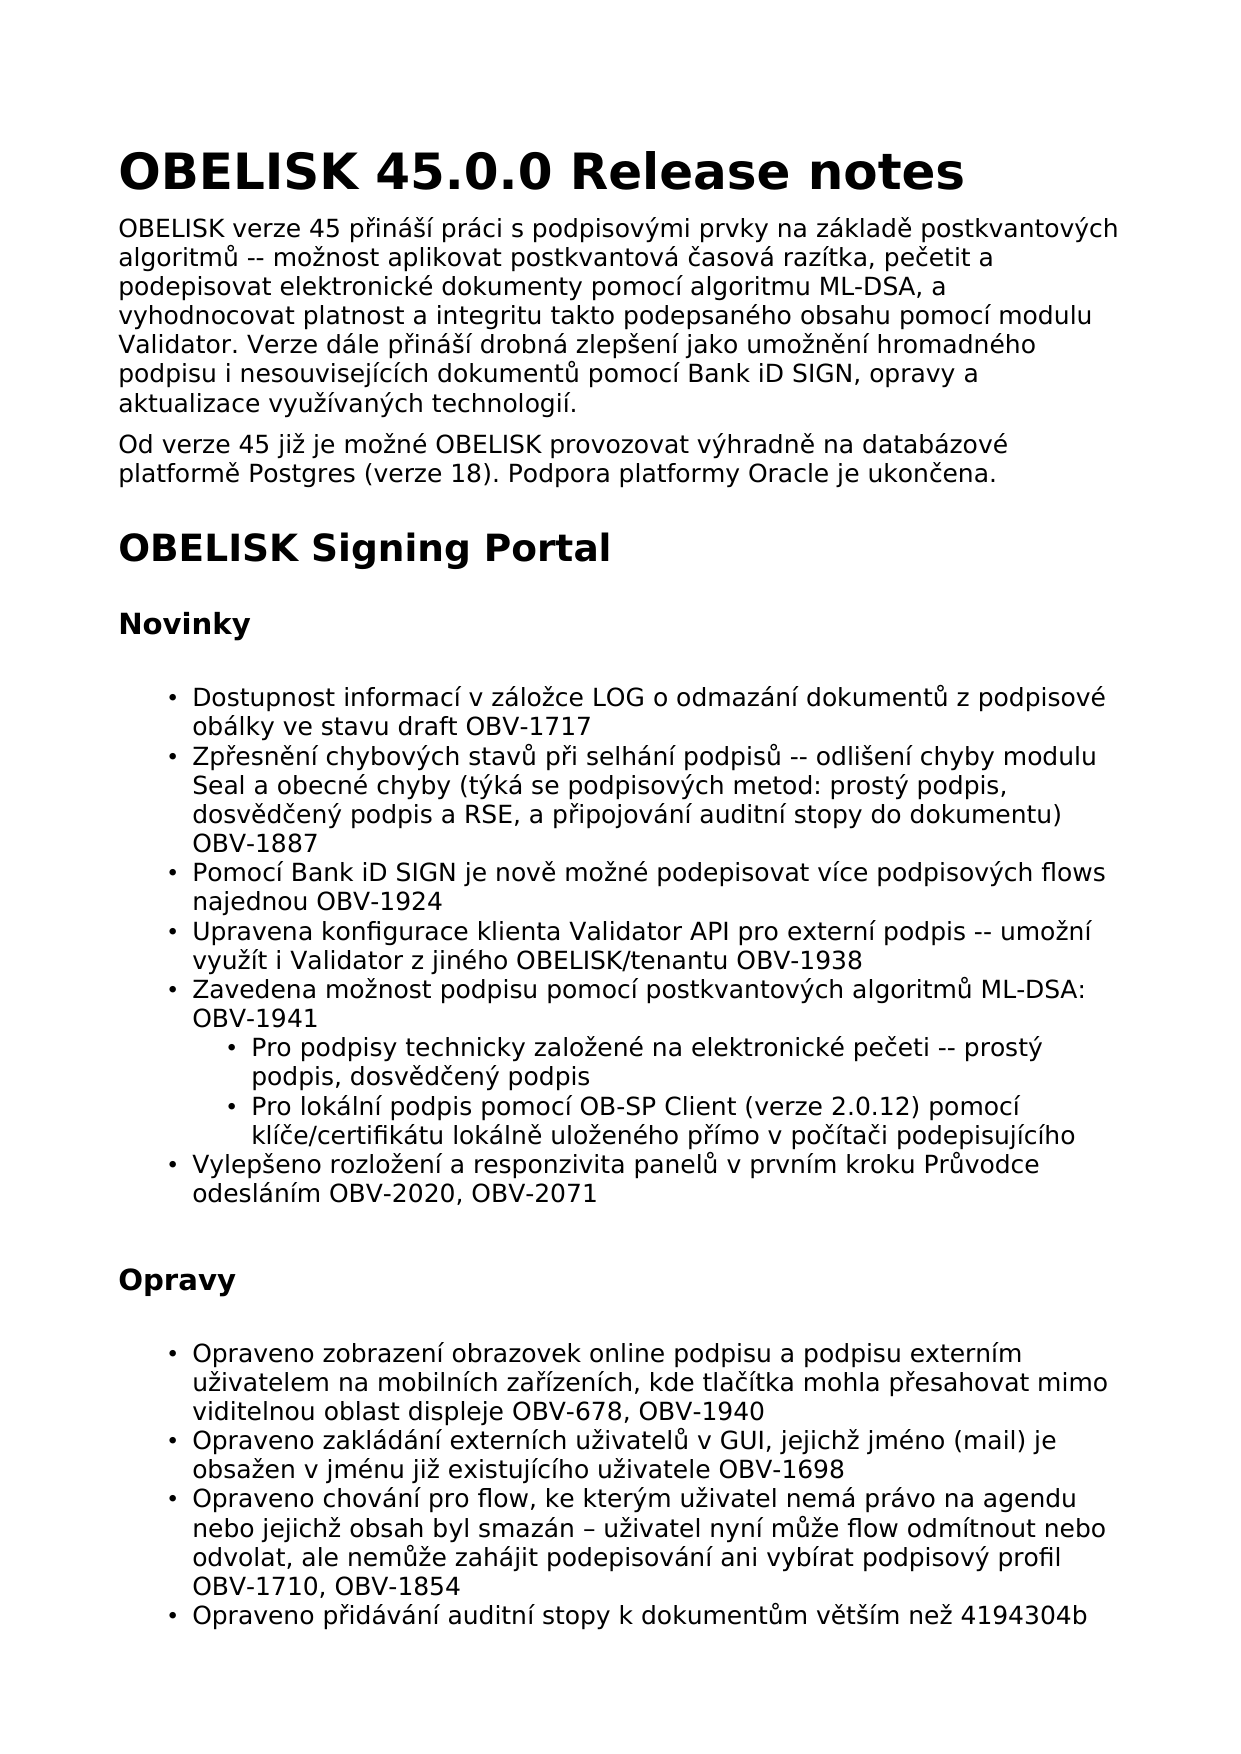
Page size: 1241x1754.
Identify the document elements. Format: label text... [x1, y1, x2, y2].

subtitle OBELISK Signing Portal [118, 526, 1122, 570]
text OBELISK verze 45 přináší práci s podpisovými prvky na základě postkvantových algoritmů -- možnost aplikovat postkvantová časová razítka, pečetit a podepisovat elektronické dokumenty pomocí algoritmu ML-DSA, a vyhodnocovat platnost a integritu takto podepsaného obsahu pomocí modulu Validator. Verze dále přináší drobná zlepšení jako umožnění hromadného podpisu i nesouvisejících dokumentů pomocí Bank iD SIGN, opravy a aktualizace využívaných technologií. [118, 214, 1122, 418]
list Zpřesnění chybových stavů při selhání podpisů -- odlišení chyby modulu Seal a obecné chyby (týká se podpisových metod: prostý podpis, dosvědčený podpis a RSE, a připojování auditní stopy do dokumentu) OBV-1887 [177, 742, 1122, 858]
list Zavedena možnost podpisu pomocí postkvantových algoritmů ML-DSA: OBV-1941 [177, 975, 1122, 1033]
list Dostupnost informací v záložce LOG o odmazání dokumentů z podpisové obálky ve stavu draft OBV-1717 [177, 683, 1122, 742]
list Opraveno zakládání externích uživatelů v GUI, jejichž jméno (mail) je obsažen v jménu již existujícího uživatele OBV-1698 [177, 1426, 1122, 1485]
list Pomocí Bank iD SIGN je nově možné podepisovat více podpisových flows najednou OBV-1924 [177, 858, 1122, 917]
subtitle OBELISK 45.0.0 Release notes [118, 143, 1122, 201]
list Opraveno přidávání auditní stopy k dokumentům větším než 4194304b [177, 1601, 1122, 1631]
list Pro podpisy technicky založené na elektronické pečeti -- prostý podpis, dosvědčený podpis [236, 1033, 1122, 1092]
list Vylepšeno rozložení a responzivita panelů v prvním kroku Průvodce odesláním OBV-2020, OBV-2071 [177, 1150, 1122, 1208]
list Opraveno zobrazení obrazovek online podpisu a podpisu externím uživatelem na mobilních zařízeních, kde tlačítka mohla přesahovat mimo viditelnou oblast displeje OBV-678, OBV-1940 [177, 1339, 1122, 1426]
subtitle Novinky [118, 607, 1122, 641]
subtitle Opravy [118, 1263, 1122, 1297]
list Opraveno chování pro flow, ke kterým uživatel nemá právo na agendu nebo jejichž obsah byl smazán – uživatel nyní může flow odmítnout nebo odvolat, ale nemůže zahájit podepisování ani vybírat podpisový profil OBV-1710, OBV-1854 [177, 1485, 1122, 1601]
list Upravena konfigurace klienta Validator API pro externí podpis -- umožní využít i Validator z jiného OBELISK/tenantu OBV-1938 [177, 917, 1122, 975]
text Od verze 45 již je možné OBELISK provozovat výhradně na databázové platformě Postgres (verze 18). Podpora platformy Oracle je ukončena. [118, 431, 1122, 489]
list Pro lokální podpis pomocí OB-SP Client (verze 2.0.12) pomocí klíče/certifikátu lokálně uloženého přímo v počítači podepisujícího [236, 1092, 1122, 1150]
